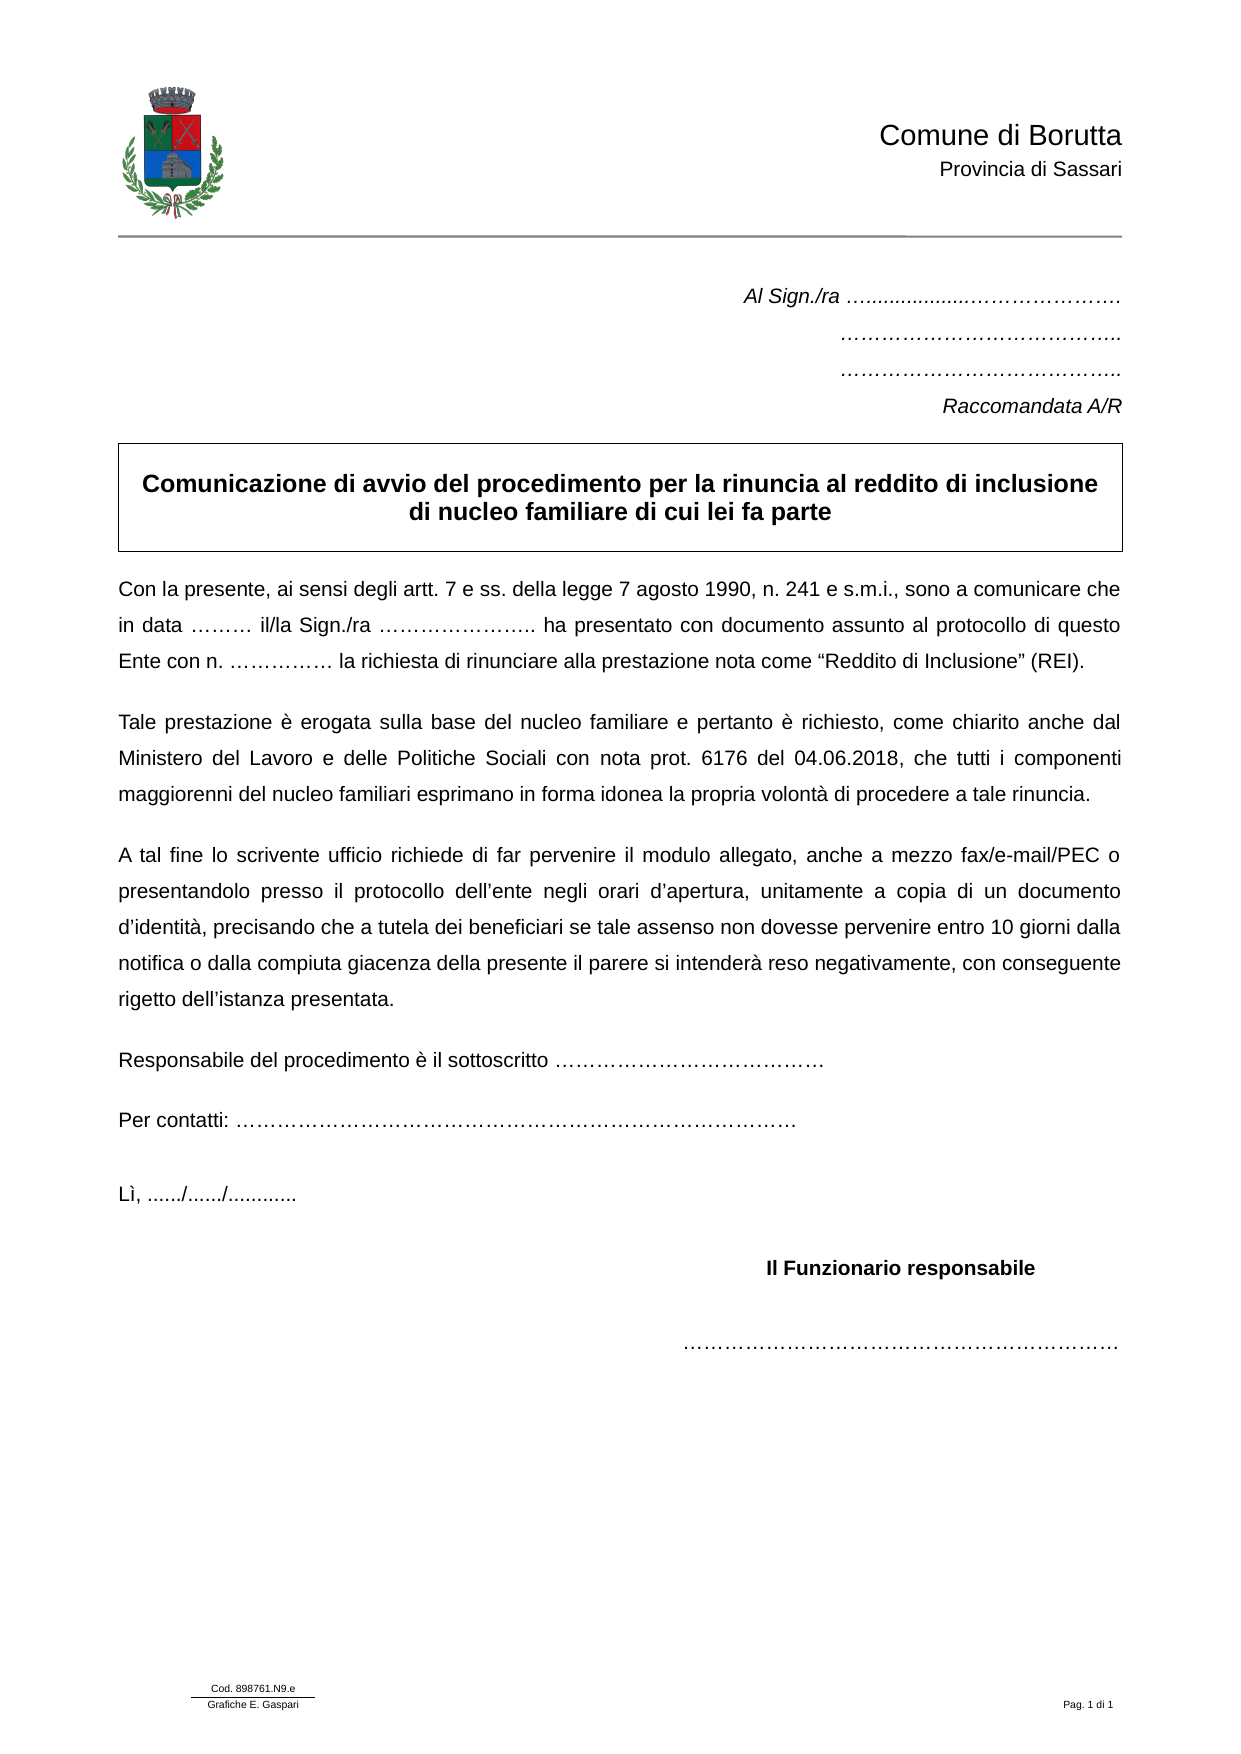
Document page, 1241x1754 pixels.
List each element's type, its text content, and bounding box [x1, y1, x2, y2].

text ………………………………….. [118, 357, 1122, 381]
text Il Funzionario responsabile [679, 1256, 1122, 1280]
picture [122, 87, 224, 219]
text ……………………………………………………… [679, 1330, 1122, 1354]
text Tale prestazione è erogata sulla base del nucleo familiare e pertanto è richiesto, come chiarito anche dal Ministero del Lavoro e delle Politiche Sociali con nota prot. 6176 del 04.06.2018, che tutti i componenti maggiorenni del nucleo familiari esprimano in forma idonea la propria volontà di procedere a tale rinuncia. [118, 710, 1122, 806]
text Lì, ....../....../............ [118, 1182, 1122, 1206]
text Responsabile del procedimento è il sottoscritto ………………………………… [118, 1047, 1122, 1071]
text Per contatti: ……………………………………………………………………… [118, 1108, 1122, 1132]
text Comune di Borutta [224, 118, 1122, 152]
text Con la presente, ai sensi degli artt. 7 e ss. della legge 7 agosto 1990, n. 241 e s.m.i., sono a comunicare che in data ……… il/la Sign./ra ………………….. ha presentato con documento assunto al protocollo di questo Ente con n. …………… la richiesta di rinunciare alla prestazione nota come “Reddito di Inclusione” (REI). [118, 577, 1122, 673]
text Provincia di Sassari [224, 157, 1122, 181]
text ………………………………….. [118, 321, 1122, 344]
table_header Comunicazione di avvio del procedimento per la rinuncia al reddito di inclusione di nucleo familiare di cui lei fa parte [119, 444, 1122, 551]
text A tal fine lo scrivente ufficio richiede di far pervenire il modulo allegato, anche a mezzo fax/e-mail/PEC o presentandolo presso il protocollo dell’ente negli orari d’apertura, unitamente a copia di un documento d’identità, precisando che a tutela dei beneficiari se tale assenso non dovesse pervenire entro 10 giorni dalla notifica o dalla compiuta giacenza della presente il parere si intenderà reso negativamente, con conseguente rigetto dell’istanza presentata. [118, 843, 1122, 1010]
text Raccomandata A/R [118, 393, 1122, 417]
text Al Sign./ra …..................…………………. [118, 284, 1122, 308]
